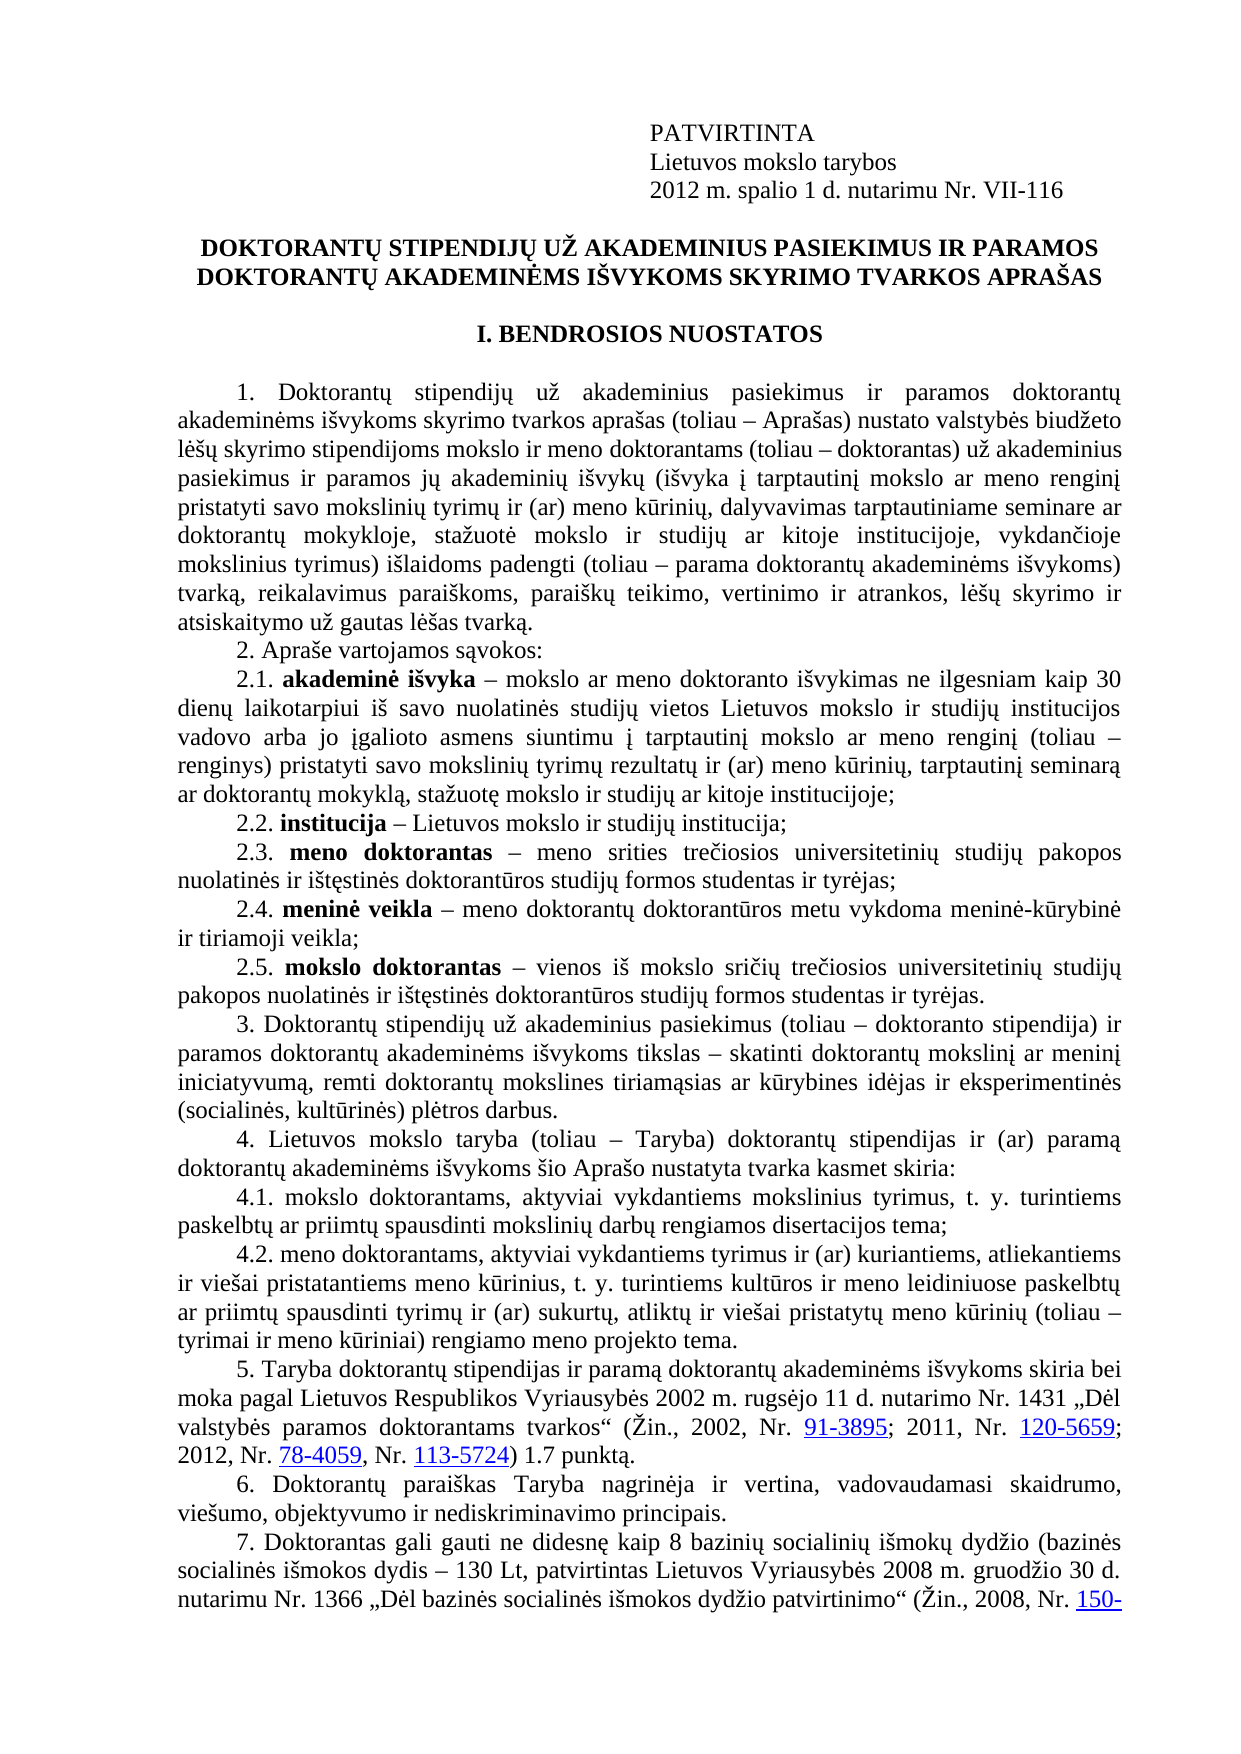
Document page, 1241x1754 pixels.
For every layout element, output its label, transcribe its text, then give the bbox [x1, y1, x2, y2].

text 4.1. mokslo doktorantams, aktyviai vykdantiems mokslinius tyrimus, t. y. turintiems paskelbtų ar priimtų spausdinti mokslinių darbų rengiamos disertacijos tema; [177, 1182, 1122, 1239]
text 3. Doktorantų stipendijų už akademinius pasiekimus (toliau – doktoranto stipendija) ir paramos doktorantų akademinėms išvykoms tikslas – skatinti doktorantų mokslinį ar meninį iniciatyvumą, remti doktorantų mokslines tiriamąsias ar kūrybines idėjas ir eksperimentinės (socialinės, kultūrinės) plėtros darbus. [177, 1009, 1122, 1124]
text 2.4. meninė veikla – meno doktorantų doktorantūros metu vykdoma meninė-kūrybinė ir tiriamoji veikla; [177, 894, 1122, 952]
text 1. Doktorantų stipendijų už akademinius pasiekimus ir paramos doktorantų akademinėms išvykoms skyrimo tvarkos aprašas (toliau – Aprašas) nustato valstybės biudžeto lėšų skyrimo stipendijoms mokslo ir meno doktorantams (toliau – doktorantas) už akademinius pasiekimus ir paramos jų akademinių išvykų (išvyka į tarptautinį mokslo ar meno renginį pristatyti savo mokslinių tyrimų ir (ar) meno kūrinių, dalyvavimas tarptautiniame seminare ar doktorantų mokykloje, stažuotė mokslo ir studijų ar kitoje institucijoje, vykdančioje mokslinius tyrimus) išlaidoms padengti (toliau – parama doktorantų akademinėms išvykoms) tvarką, reikalavimus paraiškoms, paraiškų teikimo, vertinimo ir atrankos, lėšų skyrimo ir atsiskaitymo už gautas lėšas tvarką. [177, 377, 1122, 636]
text 2.2. institucija – Lietuvos mokslo ir studijų institucija; [177, 808, 1122, 837]
text I. BENDROsios nuostatos [177, 319, 1122, 348]
text 4.2. meno doktorantams, aktyviai vykdantiems tyrimus ir (ar) kuriantiems, atliekantiems ir viešai pristatantiems meno kūrinius, t. y. turintiems kultūros ir meno leidiniuose paskelbtų ar priimtų spausdinti tyrimų ir (ar) sukurtų, atliktų ir viešai pristatytų meno kūrinių (toliau – tyrimai ir meno kūriniai) rengiamo meno projekto tema. [177, 1239, 1122, 1354]
text 4. Lietuvos mokslo taryba (toliau – Taryba) doktorantų stipendijas ir (ar) paramą doktorantų akademinėms išvykoms šio Aprašo nustatyta tvarka kasmet skiria: [177, 1124, 1122, 1182]
text Doktorantų stipendijų už akademinius pasiekimus ir paramos doktorantų akademinėms išvykoms skyrimo tvarkos aprašas [177, 233, 1122, 291]
text 2012 m. spalio 1 d. nutarimu Nr. VII-116 [649, 176, 1122, 204]
text 2.3. meno doktorantas – meno srities trečiosios universitetinių studijų pakopos nuolatinės ir ištęstinės doktorantūros studijų formos studentas ir tyrėjas; [177, 837, 1122, 894]
text 5. Taryba doktorantų stipendijas ir paramą doktorantų akademinėms išvykoms skiria bei moka pagal Lietuvos Respublikos Vyriausybės 2002 m. rugsėjo 11 d. nutarimo Nr. 1431 „Dėl valstybės paramos doktorantams tvarkos“ (Žin., 2002, Nr. 91-3895; 2011, Nr. 120-5659; 2012, Nr. 78-4059, Nr. 113-5724) 1.7 punktą. [177, 1354, 1122, 1469]
text PATVIRTINTA [649, 118, 1122, 147]
text 2.5. mokslo doktorantas – vienos iš mokslo sričių trečiosios universitetinių studijų pakopos nuolatinės ir ištęstinės doktorantūros studijų formos studentas ir tyrėjas. [177, 952, 1122, 1009]
text 2. Apraše vartojamos sąvokos: [177, 636, 1122, 664]
text 6. Doktorantų paraiškas Taryba nagrinėja ir vertina, vadovaudamasi skaidrumo, viešumo, objektyvumo ir nediskriminavimo principais. [177, 1469, 1122, 1527]
text 7. Doktorantas gali gauti ne didesnę kaip 8 bazinių socialinių išmokų dydžio (bazinės socialinės išmokos dydis – 130 Lt, patvirtintas Lietuvos Vyriausybės 2008 m. gruodžio 30 d. nutarimu Nr. 1366 „Dėl bazinės socialinės išmokos dydžio patvirtinimo“ (Žin., 2008, Nr. 150- [177, 1527, 1122, 1613]
text Lietuvos mokslo tarybos [649, 147, 1122, 176]
text 2.1. akademinė išvyka – mokslo ar meno doktoranto išvykimas ne ilgesniam kaip 30 dienų laikotarpiui iš savo nuolatinės studijų vietos Lietuvos mokslo ir studijų institucijos vadovo arba jo įgalioto asmens siuntimu į tarptautinį mokslo ar meno renginį (toliau – renginys) pristatyti savo mokslinių tyrimų rezultatų ir (ar) meno kūrinių, tarptautinį seminarą ar doktorantų mokyklą, stažuotę mokslo ir studijų ar kitoje institucijoje; [177, 664, 1122, 808]
